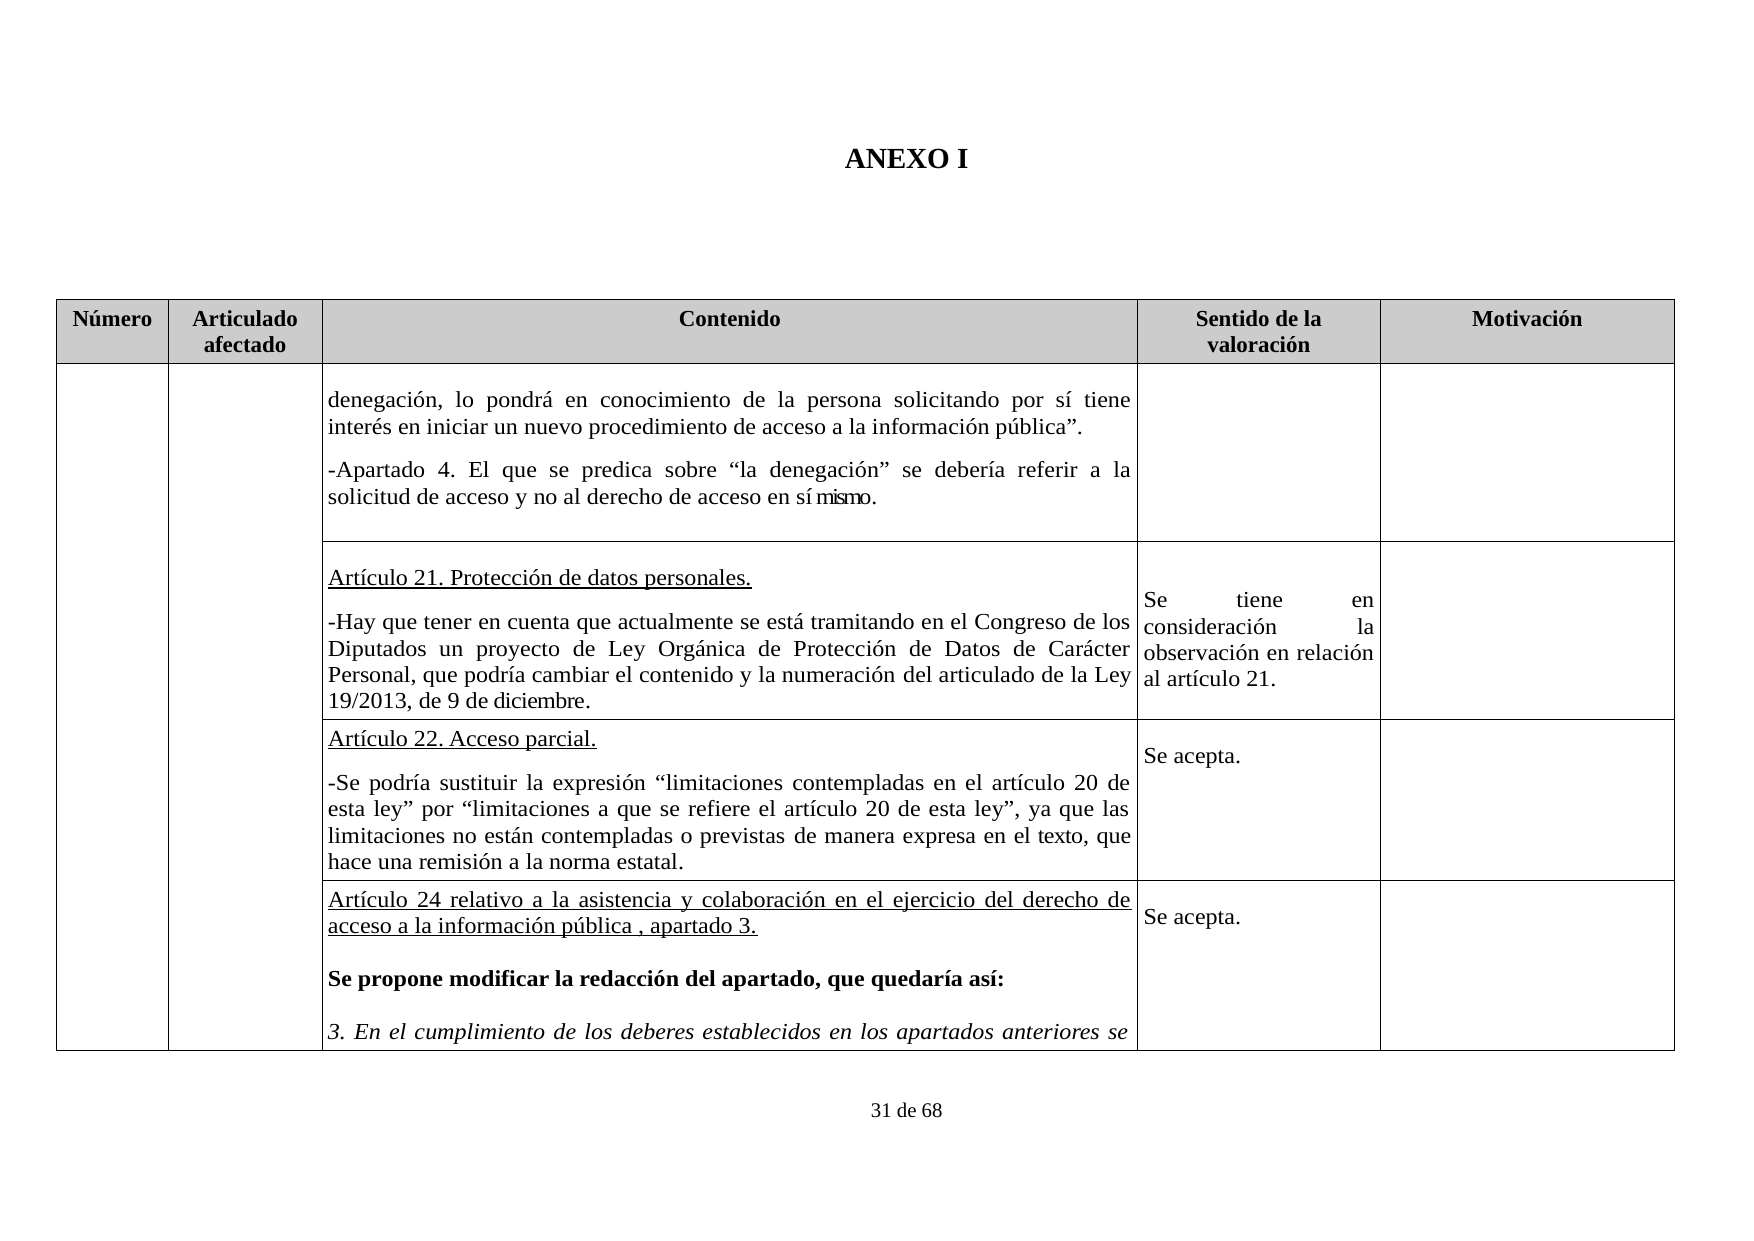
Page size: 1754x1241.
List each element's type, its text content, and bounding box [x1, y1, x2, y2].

table_cell Artículo 24 relativo a la asistencia y colaboración en el ejercicio del derecho de acceso a la información pública , apartado 3. Se propone modificar la redacción del apartado, que quedaría así: 3. En el cumplimiento de los deberes establecidos en los apartados anteriores se [323, 881, 1137, 1050]
table_cell [1138, 364, 1380, 541]
table_header Motivación [1381, 300, 1674, 363]
table_cell Se acepta. [1138, 881, 1380, 1050]
table_cell Se acepta. [1138, 720, 1380, 880]
table_cell [1381, 720, 1674, 880]
table_cell Artículo 21. Protección de datos personales. -Hay que tener en cuenta que actualmente se está tramitando en el Congreso de los Diputados un proyecto de Ley Orgánica de Protección de Datos de Carácter Personal, que podría cambiar el contenido y la numeración del articulado de la Ley 19/2013, de 9 de diciembre. [323, 542, 1137, 719]
table_cell [1381, 364, 1674, 541]
table_cell [1381, 542, 1674, 719]
table_header Número [57, 300, 168, 363]
table_cell denegación, lo pondrá en conocimiento de la persona solicitando por sí tiene interés en iniciar un nuevo procedimiento de acceso a la información pública”. -Apartado 4. El que se predica sobre “la denegación” se debería referir a la solicitud de acceso y no al derecho de acceso en sí mismo. [323, 364, 1137, 541]
table_cell [169, 364, 322, 1050]
table_cell Artículo 22. Acceso parcial. -Se podría sustituir la expresión “limitaciones contempladas en el artículo 20 de esta ley” por “limitaciones a que se refiere el artículo 20 de esta ley”, ya que las limitaciones no están contempladas o previstas de manera expresa en el texto, que hace una remisión a la norma estatal. [323, 720, 1137, 880]
table_header Sentido de la valoración [1138, 300, 1380, 363]
table_cell [1381, 881, 1674, 1050]
table_cell Se tiene en consideración la observación en relación al artículo 21. [1138, 542, 1380, 719]
table_cell [57, 364, 168, 1050]
table_header Contenido [323, 300, 1137, 363]
table_header Articulado afectado [169, 300, 322, 363]
